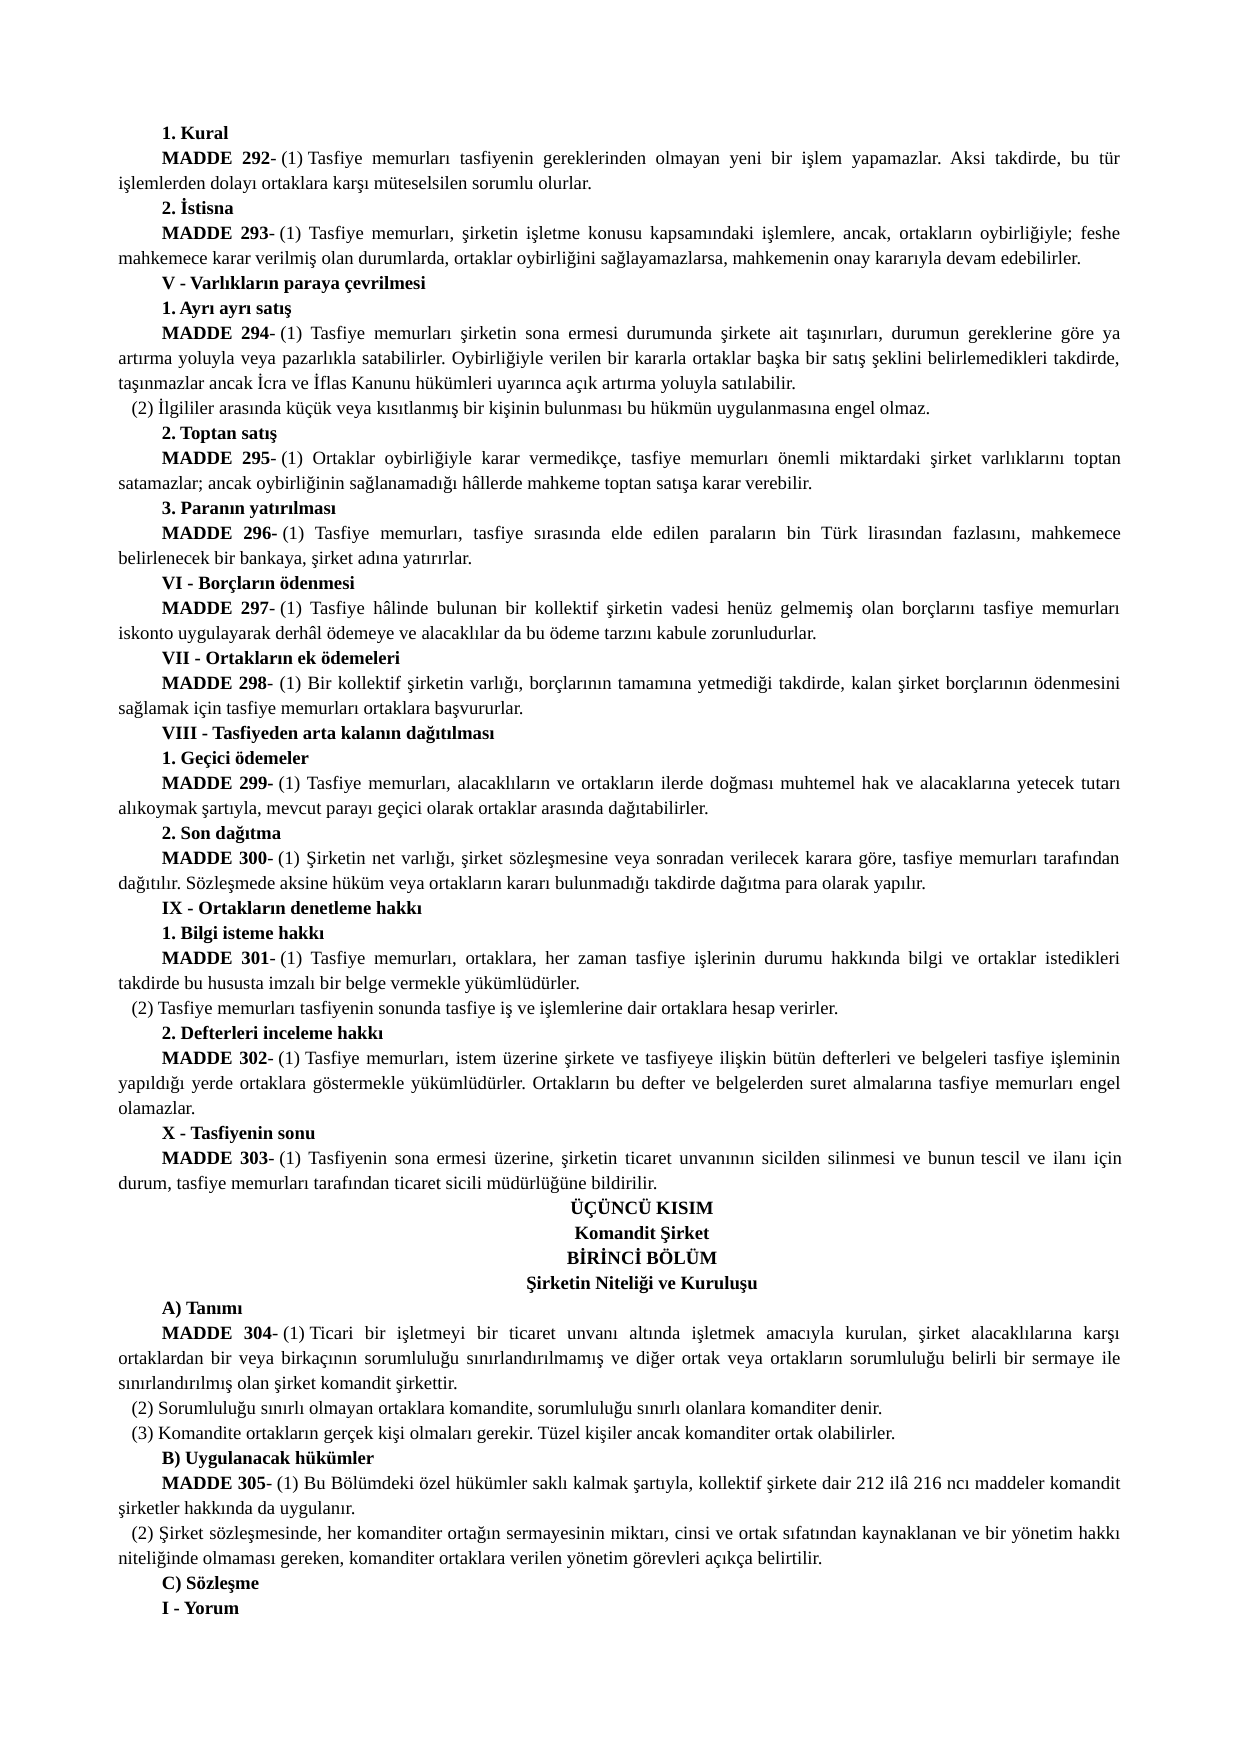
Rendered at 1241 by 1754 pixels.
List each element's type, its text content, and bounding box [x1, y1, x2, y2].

text MADDE 298- (1) Bir kollektif şirketin varlığı, borçlarının tamamına yetmediği takdirde, kalan şirket borçlarının ödenmesini sağlamak için tasfiye memurları ortaklara başvururlar. [118, 668, 1122, 718]
text MADDE 295- (1) Ortaklar oybirliğiyle karar vermedikçe, tasfiye memurları önemli miktardaki şirket varlıklarını toptan satamazlar; ancak oybirliğinin sağlanamadığı hâllerde mahkeme toptan satışa karar verebilir. [118, 443, 1122, 493]
text BİRİNCİ BÖLÜM [118, 1243, 1122, 1268]
text 2. İstisna [118, 193, 1122, 218]
text MADDE 300- (1) Şirketin net varlığı, şirket sözleşmesine veya sonradan verilecek karara göre, tasfiye memurları tarafından dağıtılır. Sözleşmede aksine hüküm veya ortakların kararı bulunmadığı takdirde dağıtma para olarak yapılır. [118, 843, 1122, 893]
text I - Yorum [118, 1593, 1122, 1618]
text 1. Kural [118, 118, 1122, 143]
text MADDE 294- (1) Tasfiye memurları şirketin sona ermesi durumunda şirkete ait taşınırları, durumun gereklerine göre ya artırma yoluyla veya pazarlıkla satabilirler. Oybirliğiyle verilen bir kararla ortaklar başka bir satış şeklini belirlemedikleri takdirde, taşınmazlar ancak İcra ve İflas Kanunu hükümleri uyarınca açık artırma yoluyla satılabilir. [118, 318, 1122, 393]
text 2. Son dağıtma [118, 818, 1122, 843]
text IX - Ortakların denetleme hakkı [118, 893, 1122, 918]
text 3. Paranın yatırılması [118, 493, 1122, 518]
text VIII - Tasfiyeden arta kalanın dağıtılması [118, 718, 1122, 743]
text (2) Şirket sözleşmesinde, her komanditer ortağın sermayesinin miktarı, cinsi ve ortak sıfatından kaynaklanan ve bir yönetim hakkı niteliğinde olmaması gereken, komanditer ortaklara verilen yönetim görevleri açıkça belirtilir. [118, 1518, 1122, 1568]
text MADDE 297- (1) Tasfiye hâlinde bulunan bir kollektif şirketin vadesi henüz gelmemiş olan borçlarını tasfiye memurları iskonto uygulayarak derhâl ödemeye ve alacaklılar da bu ödeme tarzını kabule zorunludurlar. [118, 593, 1122, 643]
text X - Tasfiyenin sonu [118, 1118, 1122, 1143]
text (2) Sorumluluğu sınırlı olmayan ortaklara komandite, sorumluluğu sınırlı olanlara komanditer denir. [118, 1393, 1122, 1418]
text C) Sözleşme [118, 1568, 1122, 1593]
text 2. Toptan satış [118, 418, 1122, 443]
text A) Tanımı [118, 1293, 1122, 1318]
text 1. Bilgi isteme hakkı [118, 918, 1122, 943]
text VII - Ortakların ek ödemeleri [118, 643, 1122, 668]
text MADDE 299- (1) Tasfiye memurları, alacaklıların ve ortakların ilerde doğması muhtemel hak ve alacaklarına yetecek tutarı alıkoymak şartıyla, mevcut parayı geçici olarak ortaklar arasında dağıtabilirler. [118, 768, 1122, 818]
text 1. Ayrı ayrı satış [118, 293, 1122, 318]
text (2) İlgililer arasında küçük veya kısıtlanmış bir kişinin bulunması bu hükmün uygulanmasına engel olmaz. [118, 393, 1122, 418]
text Şirketin Niteliği ve Kuruluşu [118, 1268, 1122, 1293]
text MADDE 303- (1) Tasfiyenin sona ermesi üzerine, şirketin ticaret unvanının sicilden silinmesi ve bunun tescil ve ilanı için durum, tasfiye memurları tarafından ticaret sicili müdürlüğüne bildirilir. [118, 1143, 1122, 1193]
text 2. Defterleri inceleme hakkı [118, 1018, 1122, 1043]
text MADDE 301- (1) Tasfiye memurları, ortaklara, her zaman tasfiye işlerinin durumu hakkında bilgi ve ortaklar istedikleri takdirde bu hususta imzalı bir belge vermekle yükümlüdürler. [118, 943, 1122, 993]
text MADDE 292- (1) Tasfiye memurları tasfiyenin gereklerinden olmayan yeni bir işlem yapamazlar. Aksi takdirde, bu tür işlemlerden dolayı ortaklara karşı müteselsilen sorumlu olurlar. [118, 143, 1122, 193]
text (2) Tasfiye memurları tasfiyenin sonunda tasfiye iş ve işlemlerine dair ortaklara hesap verirler. [118, 993, 1122, 1018]
text 1. Geçici ödemeler [118, 743, 1122, 768]
text VI - Borçların ödenmesi [118, 568, 1122, 593]
text B) Uygulanacak hükümler [118, 1443, 1122, 1468]
text MADDE 293- (1) Tasfiye memurları, şirketin işletme konusu kapsamındaki işlemlere, ancak, ortakların oybirliğiyle; feshe mahkemece karar verilmiş olan durumlarda, ortaklar oybirliğini sağlayamazlarsa, mahkemenin onay kararıyla devam edebilirler. [118, 218, 1122, 268]
text MADDE 296- (1) Tasfiye memurları, tasfiye sırasında elde edilen paraların bin Türk lirasından fazlasını, mahkemece belirlenecek bir bankaya, şirket adına yatırırlar. [118, 518, 1122, 568]
text Komandit Şirket [118, 1218, 1122, 1243]
text MADDE 302- (1) Tasfiye memurları, istem üzerine şirkete ve tasfiyeye ilişkin bütün defterleri ve belgeleri tasfiye işleminin yapıldığı yerde ortaklara göstermekle yükümlüdürler. Ortakların bu defter ve belgelerden suret almalarına tasfiye memurları engel olamazlar. [118, 1043, 1122, 1118]
text V - Varlıkların paraya çevrilmesi [118, 268, 1122, 293]
text MADDE 304- (1) Ticari bir işletmeyi bir ticaret unvanı altında işletmek amacıyla kurulan, şirket alacaklılarına karşı ortaklardan bir veya birkaçının sorumluluğu sınırlandırılmamış ve diğer ortak veya ortakların sorumluluğu belirli bir sermaye ile sınırlandırılmış olan şirket komandit şirkettir. [118, 1318, 1122, 1393]
text MADDE 305- (1) Bu Bölümdeki özel hükümler saklı kalmak şartıyla, kollektif şirkete dair 212 ilâ 216 ncı maddeler komandit şirketler hakkında da uygulanır. [118, 1468, 1122, 1518]
text (3) Komandite ortakların gerçek kişi olmaları gerekir. Tüzel kişiler ancak komanditer ortak olabilirler. [118, 1418, 1122, 1443]
text ÜÇÜNCÜ KISIM [118, 1193, 1122, 1218]
